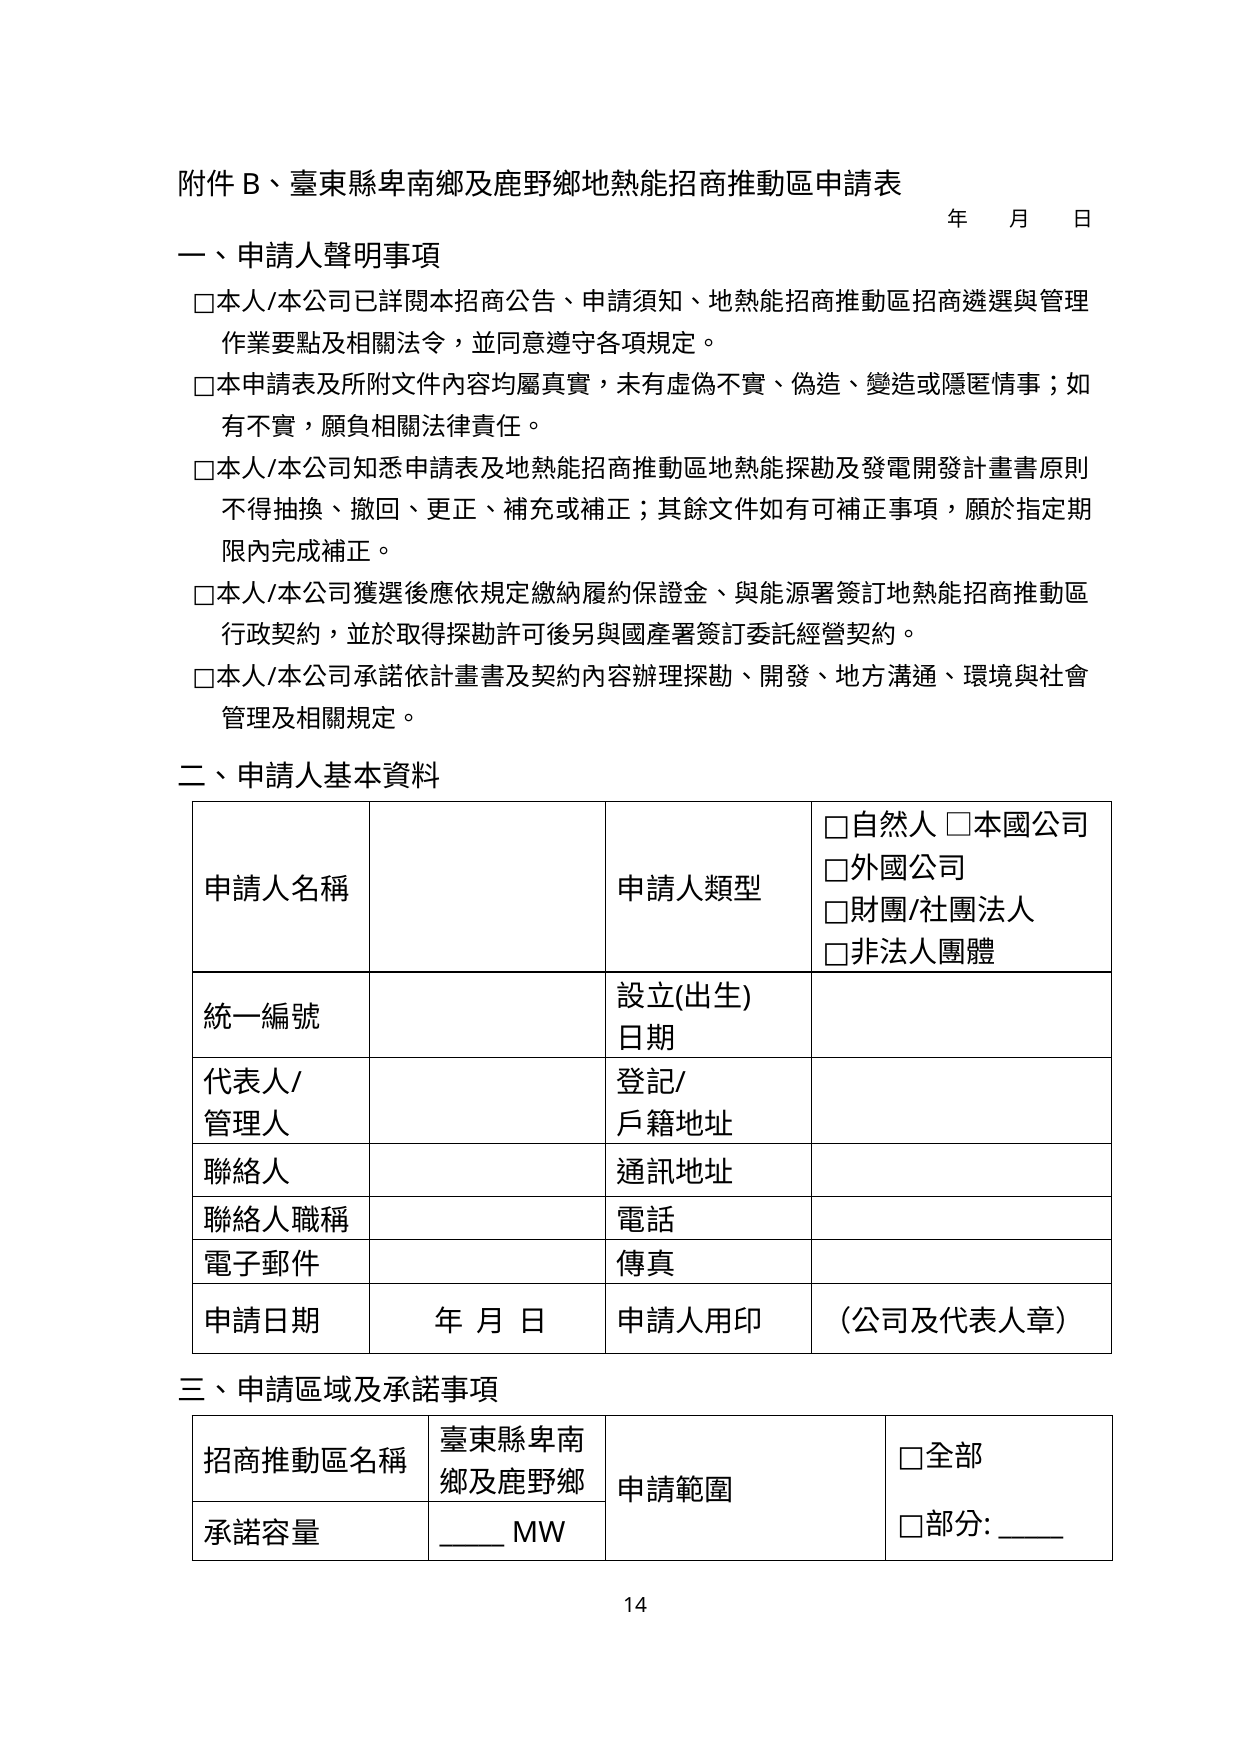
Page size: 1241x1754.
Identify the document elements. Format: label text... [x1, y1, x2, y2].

table_cell _____ MW [429, 1502, 605, 1559]
table_cell [370, 1144, 605, 1196]
table_cell [370, 1240, 605, 1283]
table_cell 設立(出生) 日期 [606, 973, 811, 1057]
list □本人/本公司知悉申請表及地熱能招商推動區地熱能探勘及發電開發計畫書原則不得抽換、撤回、更正、補充或補正；其餘文件如有可補正事項，願於指定期限內完成補正。 [192, 448, 1092, 568]
table_cell 電子郵件 [193, 1240, 369, 1283]
table_header 申請人名稱 [193, 802, 369, 971]
list □本申請表及所附文件內容均屬真實，未有虛偽不實、偽造、變造或隱匿情事；如有不實，願負相關法律責任。 [192, 365, 1092, 443]
table_cell [370, 1058, 605, 1143]
table_cell 登記/ 戶籍地址 [606, 1058, 811, 1143]
list □本人/本公司承諾依計畫書及契約內容辦理探勘、開發、地方溝通、環境與社會管理及相關規定。 [192, 656, 1092, 734]
table_header □自然人 □本國公司 □外國公司 □財團/社團法人 □非法人團體 [812, 802, 1111, 971]
table_cell [812, 1197, 1111, 1239]
subtitle 申請區域及承諾事項 [177, 1367, 1092, 1409]
table_header □全部 □部分: _____ [886, 1416, 1112, 1559]
table_cell 聯絡人職稱 [193, 1197, 369, 1239]
table_cell 年 月 日 [370, 1284, 605, 1353]
table_cell 電話 [606, 1197, 811, 1239]
table_cell 承諾容量 [193, 1502, 428, 1559]
table_header 招商推動區名稱 [193, 1416, 428, 1501]
table_cell [812, 1058, 1111, 1143]
table_cell 通訊地址 [606, 1144, 811, 1196]
text 年 月 日 [177, 203, 1092, 233]
table_cell 申請日期 [193, 1284, 369, 1353]
table_cell [812, 1240, 1111, 1283]
table_cell 申請人用印 [606, 1284, 811, 1353]
table_cell （公司及代表人章） [812, 1284, 1111, 1353]
table_header 申請人類型 [606, 802, 811, 971]
table_cell [812, 973, 1111, 1057]
table_cell 統一編號 [193, 973, 369, 1057]
table_cell 代表人/ 管理人 [193, 1058, 369, 1143]
list □本人/本公司已詳閱本招商公告、申請須知、地熱能招商推動區招商遴選與管理作業要點及相關法令，並同意遵守各項規定。 [192, 281, 1092, 359]
table_cell 傳真 [606, 1240, 811, 1283]
table_cell [812, 1144, 1111, 1196]
table_cell [370, 1197, 605, 1239]
table_cell 聯絡人 [193, 1144, 369, 1196]
table_header [370, 802, 605, 971]
list □本人/本公司獲選後應依規定繳納履約保證金、與能源署簽訂地熱能招商推動區行政契約，並於取得探勘許可後另與國產署簽訂委託經營契約。 [192, 573, 1092, 651]
table_header 申請範圍 [606, 1416, 885, 1559]
table_cell [370, 973, 605, 1057]
subtitle 申請人基本資料 [177, 752, 1092, 794]
subtitle 申請人聲明事項 [177, 233, 1092, 275]
subtitle 附件B、臺東縣卑南鄉及鹿野鄉地熱能招商推動區申請表 [177, 160, 1106, 203]
table_header 臺東縣卑南鄉及鹿野鄉 [429, 1416, 605, 1501]
